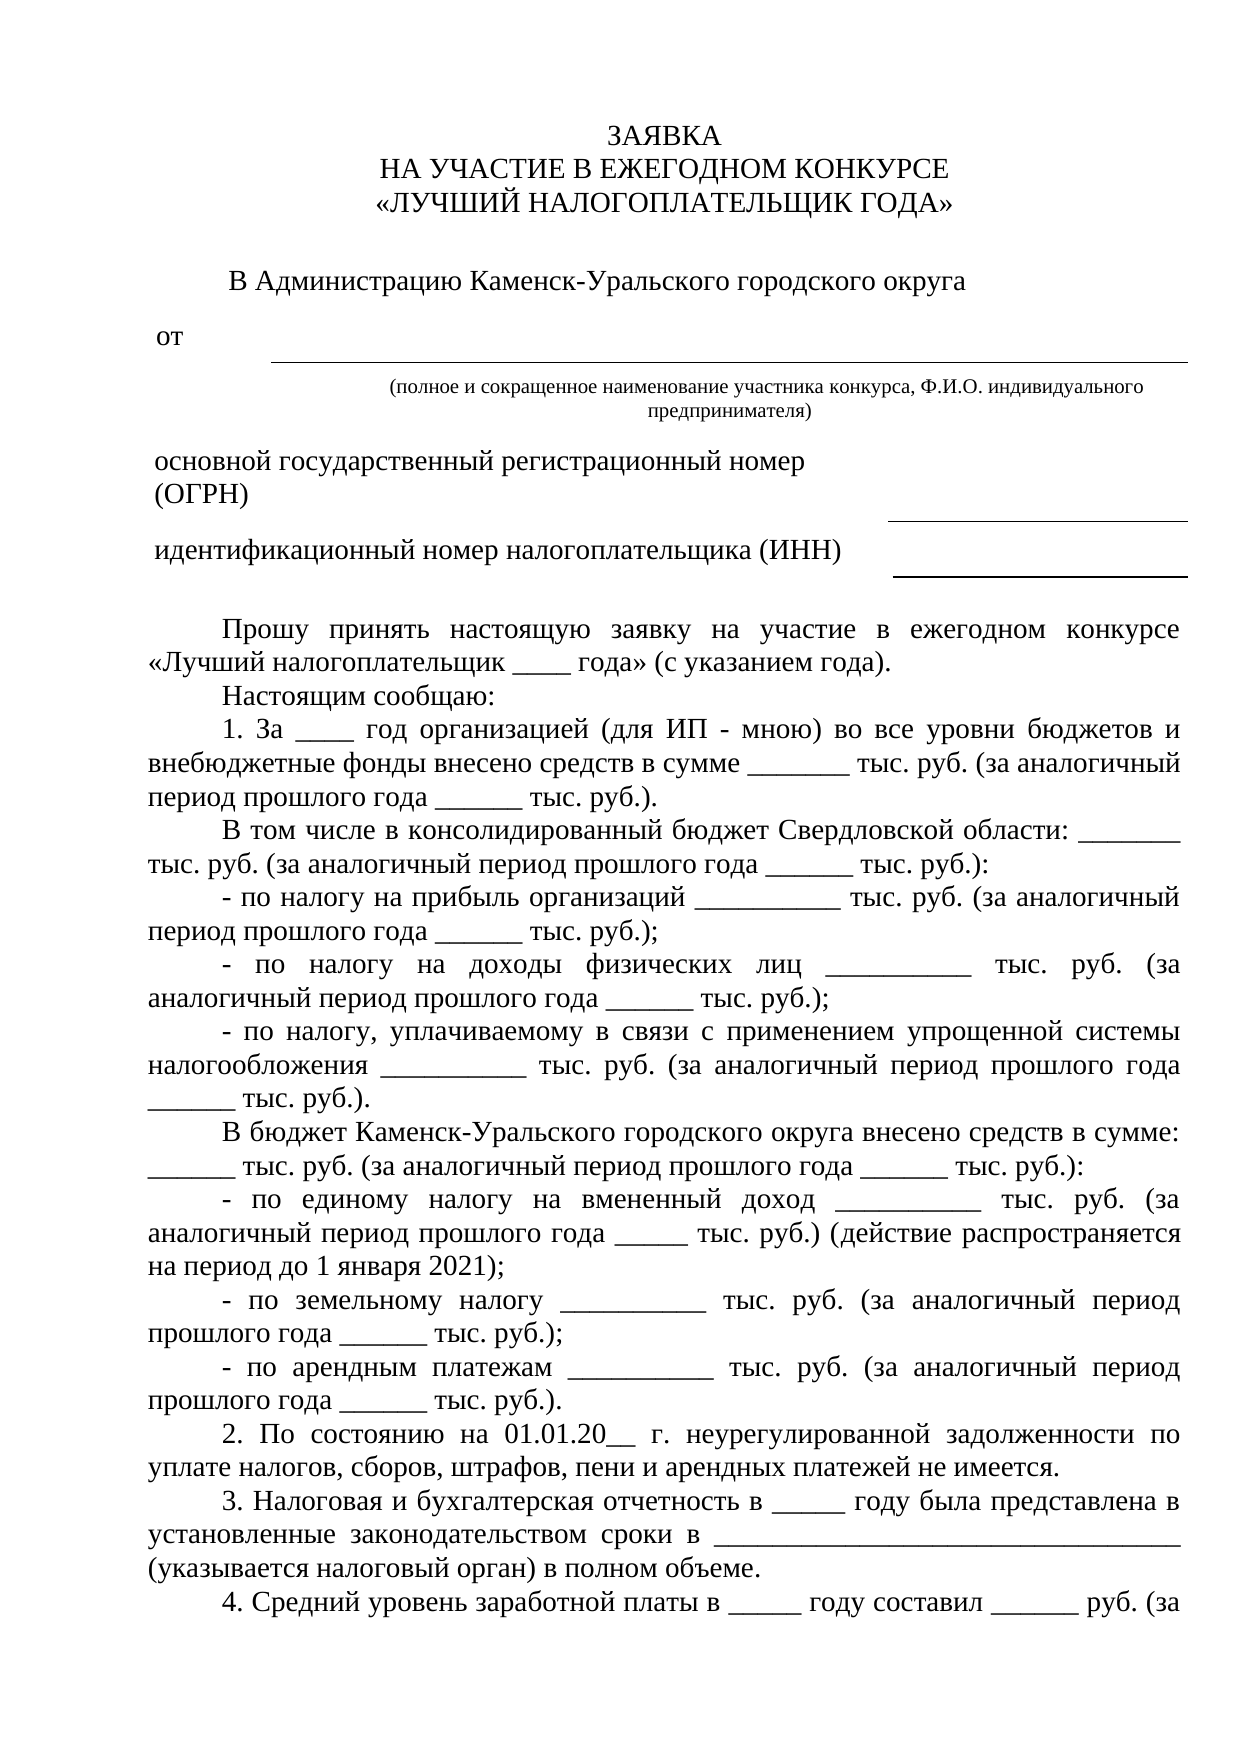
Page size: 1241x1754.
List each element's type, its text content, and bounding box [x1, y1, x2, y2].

text ЗАЯВКА [148, 118, 1181, 152]
text - по налогу на доходы физических лиц __________ тыс. руб. (за аналогичный период прошлого года ______ тыс. руб.); [148, 946, 1181, 1013]
text «ЛУЧШИЙ НАЛОГОПЛАТЕЛЬЩИК ГОДА» [148, 185, 1181, 219]
text Прошу принять настоящую заявку на участие в ежегодном конкурсе «Лучший налогоплательщик ____ года» (с указанием года). [148, 611, 1181, 678]
table_cell идентификационный номер налогоплательщика (ИНН) [148, 521, 892, 576]
table_cell (полное и сокращенное наименование участника конкурса, Ф.И.О. индивидуального предпринимателя) [271, 363, 1188, 432]
text - по земельному налогу __________ тыс. руб. (за аналогичный период прошлого года ______ тыс. руб.); [148, 1282, 1181, 1349]
text В том числе в консолидированный бюджет Свердловской области: _______ тыс. руб. (за аналогичный период прошлого года ______ тыс. руб.): [148, 812, 1181, 879]
table_cell от [148, 307, 271, 362]
text - по единому налогу на вмененный доход __________ тыс. руб. (за аналогичный период прошлого года _____ тыс. руб.) (действие распространяется на период до 1 января 2021); [148, 1181, 1181, 1282]
text Настоящим сообщаю: [148, 678, 1181, 712]
text 1. За ____ год организацией (для ИП - мною) во все уровни бюджетов и внебюджетные фонды внесено средств в сумме _______ тыс. руб. (за аналогичный период прошлого года ______ тыс. руб.). [148, 712, 1181, 812]
table_cell [893, 522, 1188, 576]
table_cell [888, 432, 1188, 521]
table_header В Администрацию Каменск-Уральского городского округа [148, 252, 1188, 307]
text - по налогу, уплачиваемому в связи с применением упрощенной системы налогообложения __________ тыс. руб. (за аналогичный период прошлого года ______ тыс. руб.). [148, 1013, 1181, 1114]
text - по налогу на прибыль организаций __________ тыс. руб. (за аналогичный период прошлого года ______ тыс. руб.); [148, 879, 1181, 946]
text В бюджет Каменск-Уральского городского округа внесено средств в сумме: ______ тыс. руб. (за аналогичный период прошлого года ______ тыс. руб.): [148, 1114, 1181, 1181]
text 3. Налоговая и бухгалтерская отчетность в _____ году была представлена в установленные законодательством сроки в ________________________________ (указывается налоговый орган) в полном объеме. [148, 1483, 1181, 1584]
table_cell [271, 307, 1188, 362]
table_cell основной государственный регистрационный номер (ОГРН) [148, 432, 888, 521]
text - по арендным платежам __________ тыс. руб. (за аналогичный период прошлого года ______ тыс. руб.). [148, 1349, 1181, 1416]
text 2. По состоянию на 01.01.20__ г. неурегулированной задолженности по уплате налогов, сборов, штрафов, пени и арендных платежей не имеется. [148, 1416, 1181, 1483]
table_cell [148, 362, 271, 432]
text НА УЧАСТИЕ В ЕЖЕГОДНОМ КОНКУРСЕ [148, 152, 1181, 185]
text 4. Средний уровень заработной платы в _____ году составил ______ руб. (за [148, 1584, 1181, 1617]
